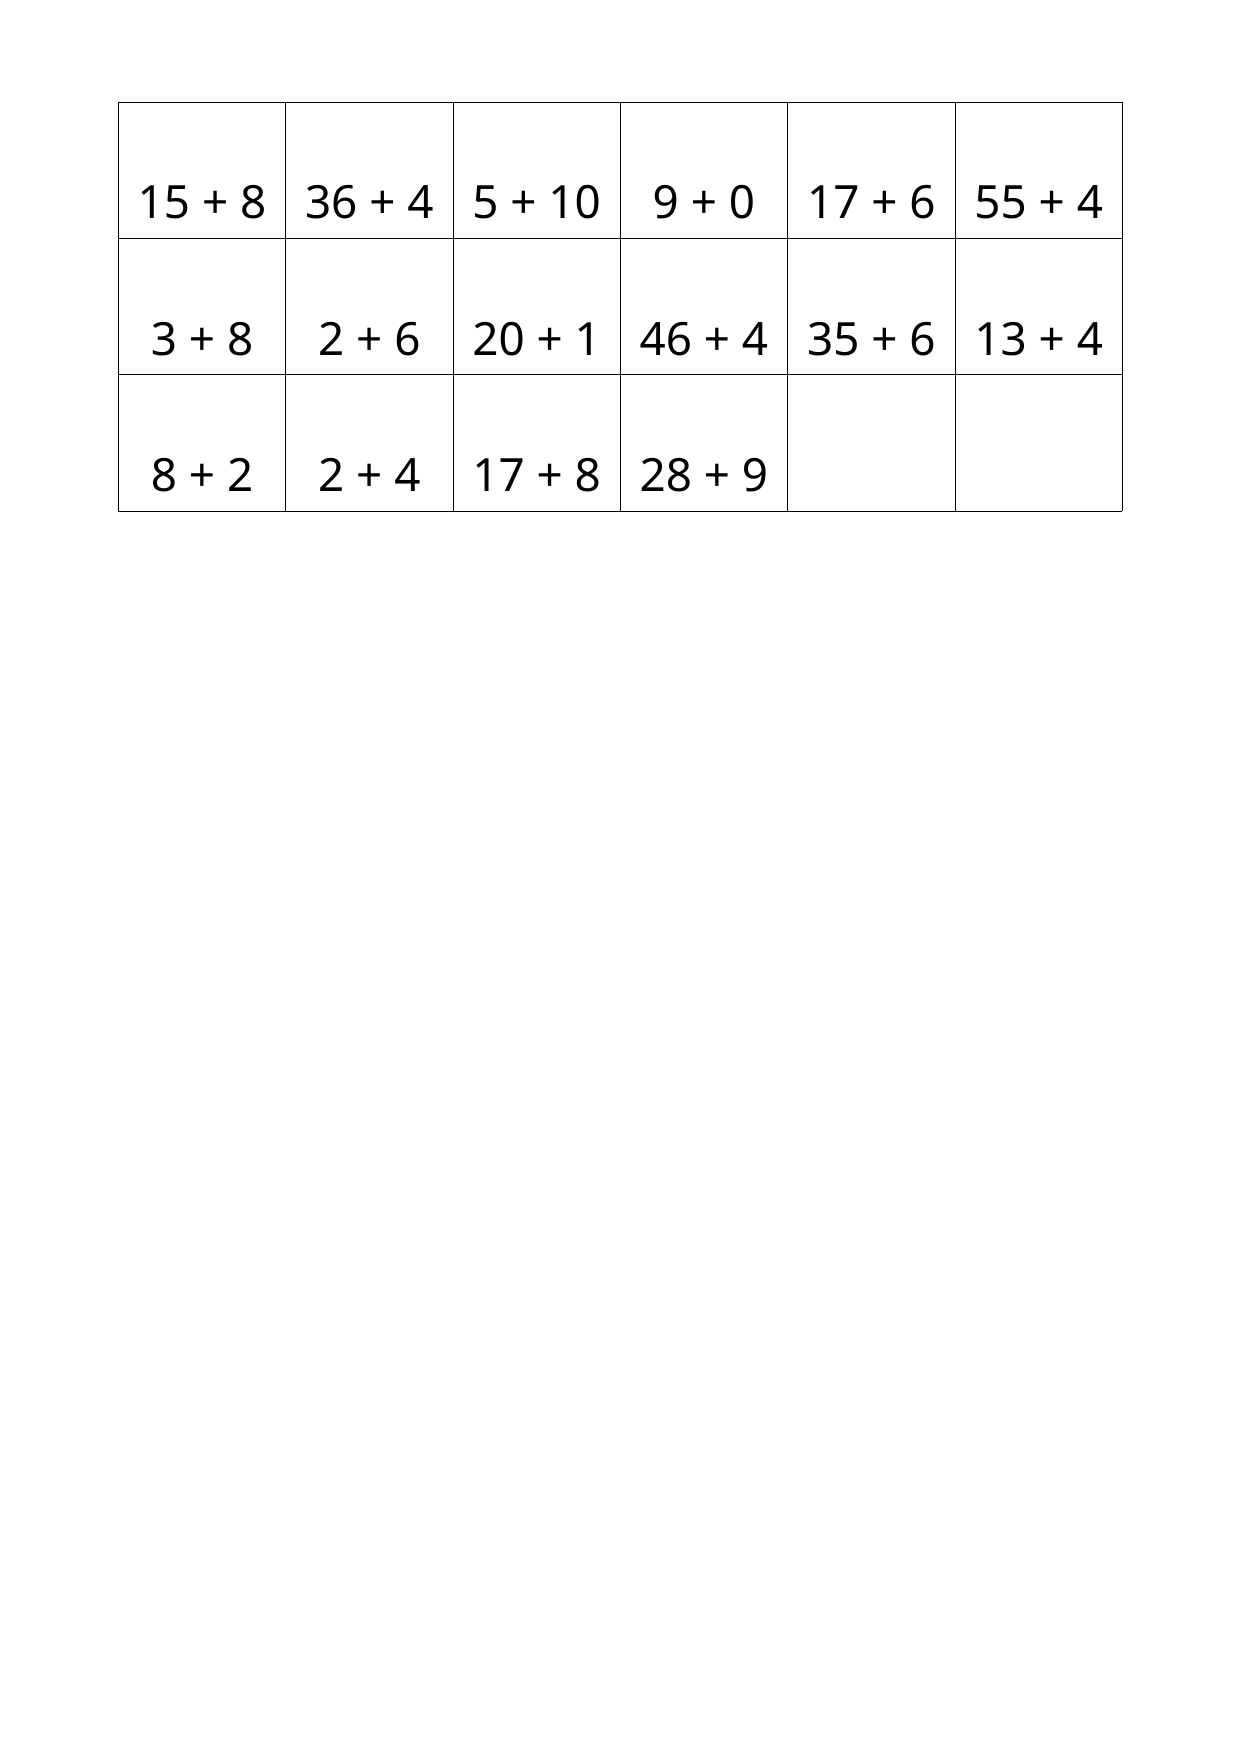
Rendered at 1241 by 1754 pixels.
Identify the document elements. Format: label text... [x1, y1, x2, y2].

table_header 17 + 6 [788, 103, 955, 238]
table_cell 20 + 1 [454, 239, 620, 374]
table_cell 2 + 4 [286, 375, 453, 511]
table_cell 2 + 6 [286, 239, 453, 374]
table_cell 8 + 2 [119, 375, 285, 511]
table_header 55 + 4 [956, 103, 1122, 238]
table_header 36 + 4 [286, 103, 453, 238]
table_header 5 + 10 [454, 103, 620, 238]
table_header 15 + 8 [119, 103, 285, 238]
table_cell 28 + 9 [621, 375, 787, 511]
table_cell 13 + 4 [956, 239, 1122, 374]
table_cell 3 + 8 [119, 239, 285, 374]
table_cell [956, 375, 1122, 511]
table_cell [788, 375, 955, 511]
table_cell 17 + 8 [454, 375, 620, 511]
table_cell 46 + 4 [621, 239, 787, 374]
table_header 9 + 0 [621, 103, 787, 238]
table_cell 35 + 6 [788, 239, 955, 374]
